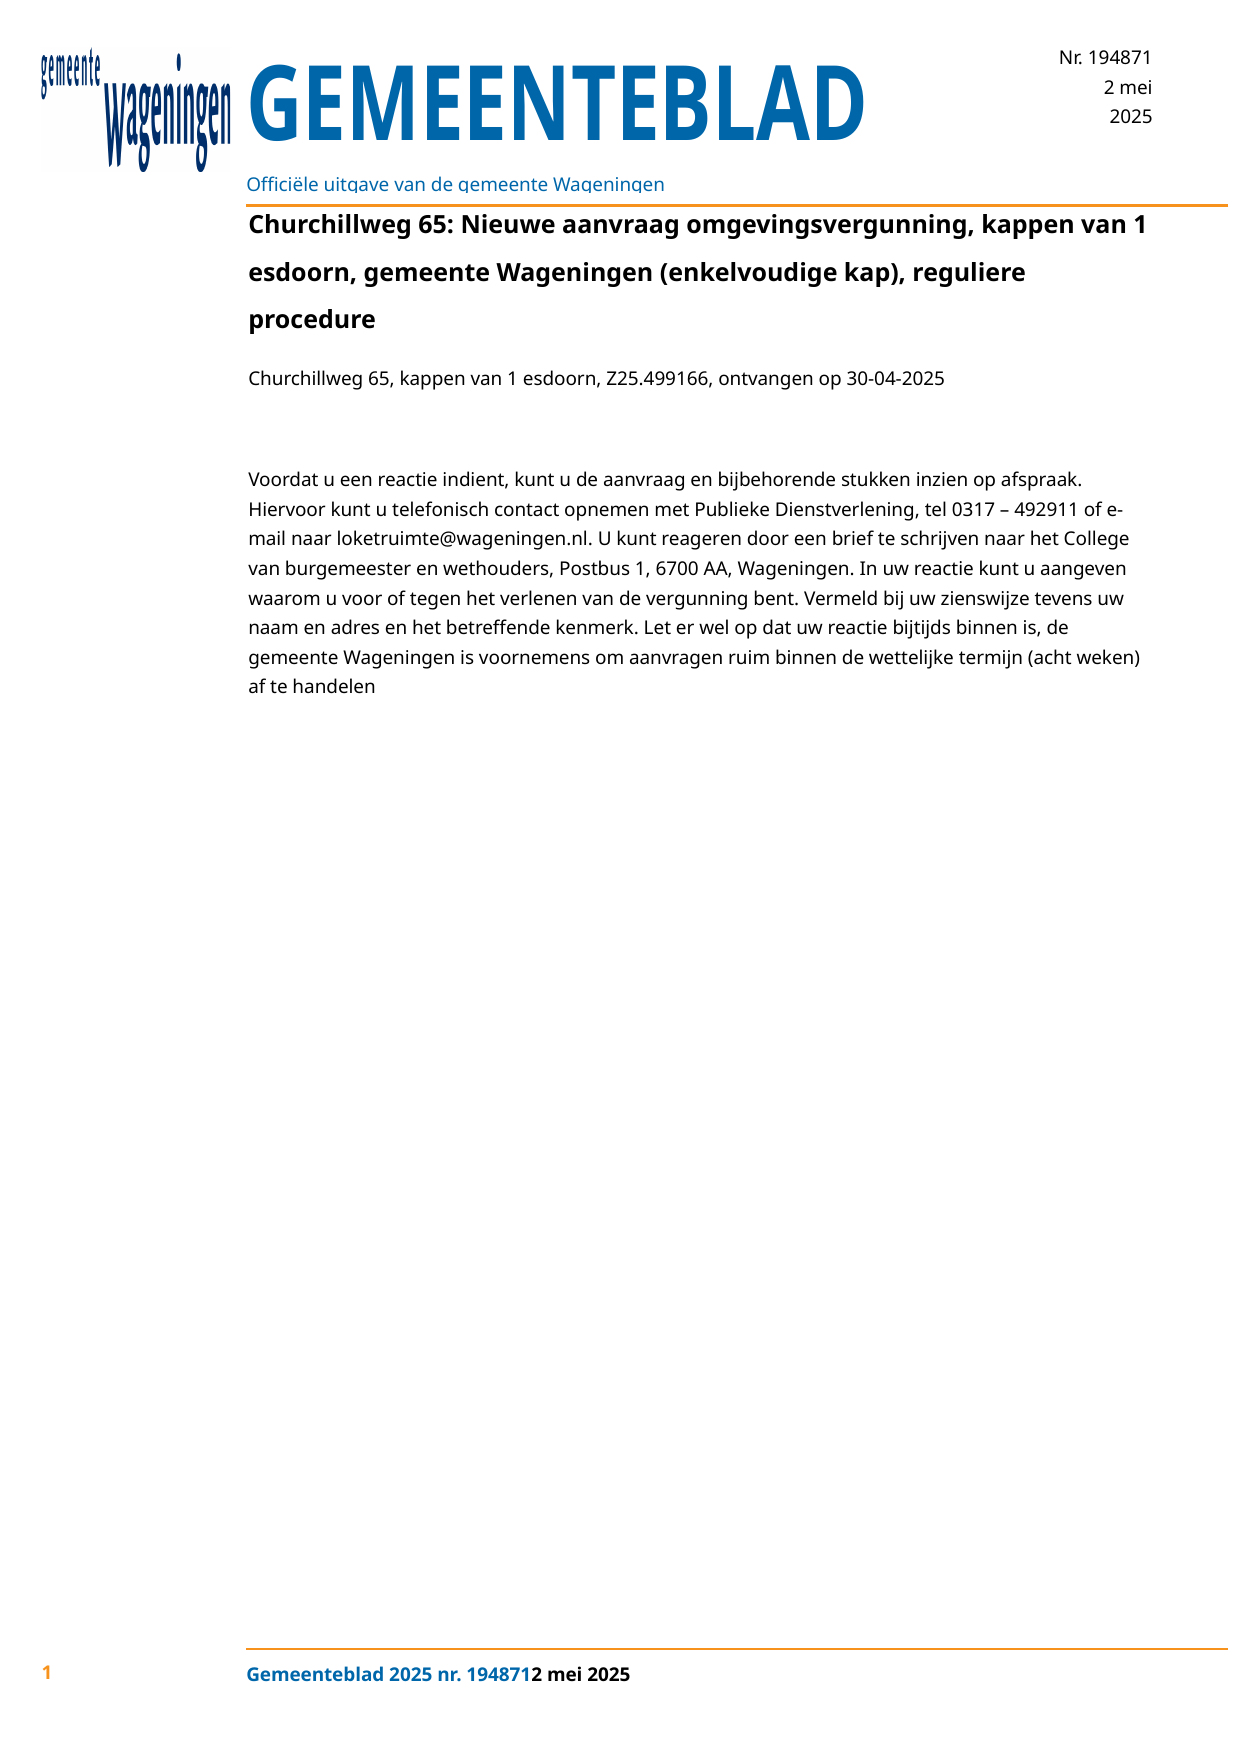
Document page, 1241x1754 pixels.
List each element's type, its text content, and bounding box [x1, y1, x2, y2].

text Voordat u een reactie indient, kunt u de aanvraag en bijbehorende stukken inzien op afspraak. Hiervoor kunt u telefonisch contact opnemen met Publieke Dienstverlening, tel 0317 – 492911 of e-mail naar loketruimte@wageningen.nl. U kunt reageren door een brief te schrijven naar het College van burgemeester en wethouders, Postbus 1, 6700 AA, Wageningen. In uw reactie kunt u aangeven waarom u voor of tegen het verlenen van de vergunning bent. Vermeld bij uw zienswijze tevens uw naam en adres en het betreffende kenmerk. Let er wel op dat uw reactie bijtijds binnen is, de gemeente Wageningen is voornemens om aanvragen ruim binnen de wettelijke termijn (acht weken) af te handelen [248, 466, 1152, 699]
picture [41, 47, 231, 172]
text Churchillweg 65: Nieuwe aanvraag omgevingsvergunning, kappen van 1 esdoorn, gemeente Wageningen (enkelvoudige kap), reguliere procedure [248, 207, 1152, 336]
text Churchillweg 65, kappen van 1 esdoorn, Z25.499166, ontvangen op 30-04-2025 [248, 366, 1152, 391]
